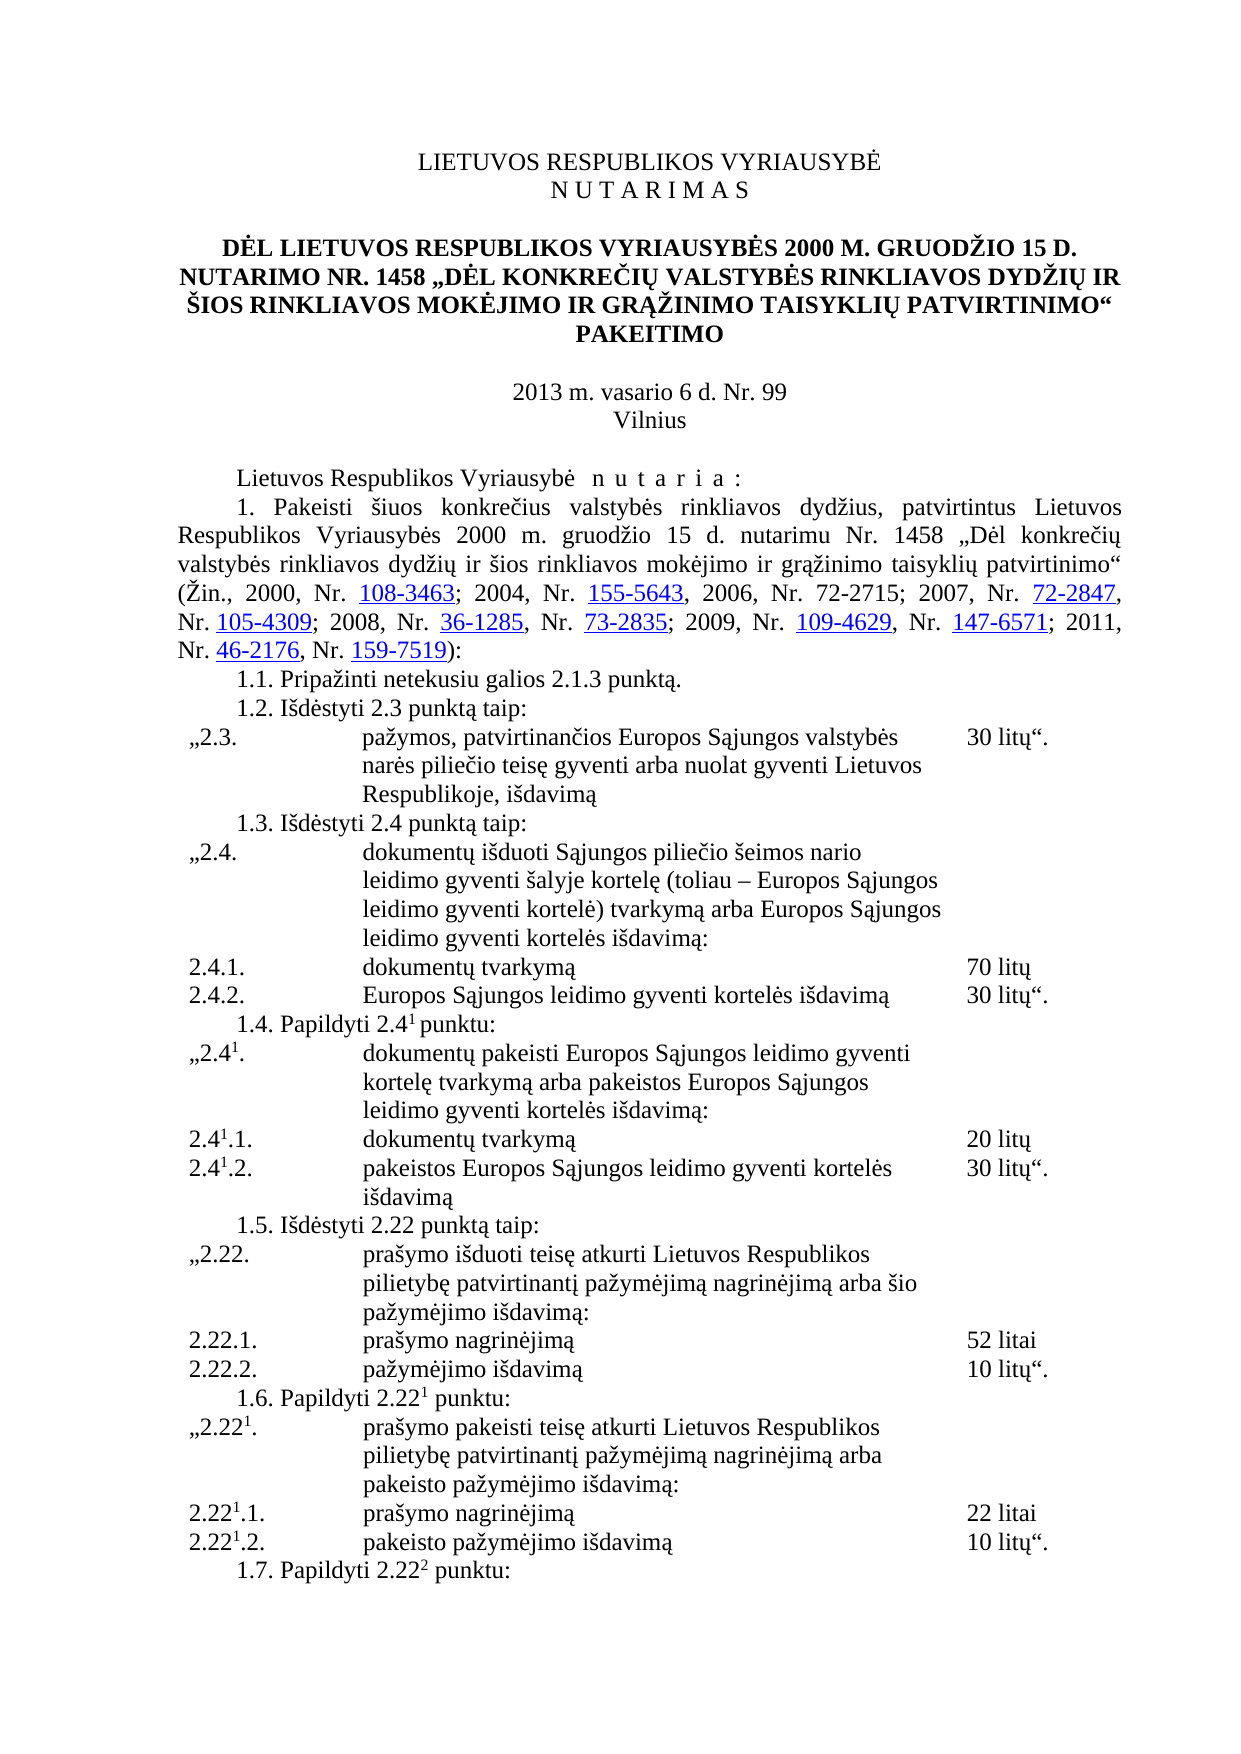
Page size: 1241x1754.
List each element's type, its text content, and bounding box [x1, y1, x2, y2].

table_cell 20 litų [955, 1124, 1122, 1153]
table_header [955, 837, 1122, 952]
table_header „2.221. [177, 1412, 352, 1498]
table_cell 30 litų“. [955, 981, 1122, 1009]
table_header „2.4. [177, 837, 351, 952]
table_cell 2.4.2. [177, 981, 351, 1009]
table_cell pažymėjimo išdavimą [351, 1354, 955, 1383]
table_cell 52 litai [955, 1326, 1122, 1354]
text 1.3. Išdėstyti 2.4 punktą taip: [177, 808, 1122, 837]
table_cell 70 litų [955, 952, 1122, 981]
table_cell 2.221.2. [177, 1527, 352, 1556]
text 1.1. Pripažinti netekusiu galios 2.1.3 punktą. [177, 664, 1122, 693]
table_header [955, 1038, 1122, 1124]
table_cell 2.22.1. [177, 1326, 351, 1354]
table_cell dokumentų tvarkymą [351, 1124, 955, 1153]
text 1.5. Išdėstyti 2.22 punktą taip: [177, 1211, 1122, 1239]
table_cell 22 litai [955, 1498, 1122, 1527]
text 1.6. Papildyti 2.221 punktu: [177, 1383, 1122, 1412]
text NUTARIMAS [177, 176, 1122, 204]
table_cell prašymo nagrinėjimą [351, 1326, 955, 1354]
text Dėl LIETUVOS RESPUBLIKOS VYRIAUSYBĖS 2000 M. GRUODŽIO 15 D. NUTARIMO NR. 1458 „DĖL KONKREČIŲ VALSTYBĖS RINKLIAVOS DYDŽIŲ IR ŠIOS RINKLIAVOS MOKĖJIMO IR GRĄŽINIMO TAISYKLIŲ PATVIRTINIMO“ PAKEITIMO [177, 233, 1122, 348]
table_cell 10 litų“. [955, 1527, 1122, 1556]
table_header dokumentų pakeisti Europos Sąjungos leidimo gyventi kortelę tvarkymą arba pakeistos Europos Sąjungos leidimo gyventi kortelės išdavimą: [351, 1038, 955, 1124]
text 1.7. Papildyti 2.222 punktu: [177, 1556, 1122, 1584]
table_header dokumentų išduoti Sąjungos piliečio šeimos nario leidimo gyventi šalyje kortelę (toliau – Europos Sąjungos leidimo gyventi kortelė) tvarkymą arba Europos Sąjungos leidimo gyventi kortelės išdavimą: [351, 837, 955, 952]
table_cell 2.41.2. [177, 1153, 351, 1211]
table_header „2.41. [177, 1038, 351, 1124]
table_cell 2.4.1. [177, 952, 351, 981]
text 1.4. Papildyti 2.41 punktu: [177, 1009, 1122, 1038]
table_cell 2.221.1. [177, 1498, 352, 1527]
table_cell 2.41.1. [177, 1124, 351, 1153]
table_cell 30 litų“. [955, 1153, 1122, 1211]
text Vilnius [177, 406, 1122, 434]
table_header 30 litų“. [955, 722, 1122, 808]
table_header prašymo pakeisti teisę atkurti Lietuvos Respublikos pilietybę patvirtinantį pažymėjimą nagrinėjimą arba pakeisto pažymėjimo išdavimą: [352, 1412, 955, 1498]
text 1.2. Išdėstyti 2.3 punktą taip: [177, 693, 1122, 722]
table_cell pakeisto pažymėjimo išdavimą [352, 1527, 955, 1556]
table_cell dokumentų tvarkymą [351, 952, 955, 981]
table_header prašymo išduoti teisę atkurti Lietuvos Respublikos pilietybę patvirtinantį pažymėjimą nagrinėjimą arba šio pažymėjimo išdavimą: [351, 1239, 955, 1326]
table_cell prašymo nagrinėjimą [352, 1498, 955, 1527]
table_header [955, 1239, 1122, 1326]
table_header [955, 1412, 1122, 1498]
table_header „2.3. [177, 722, 351, 808]
table_cell Europos Sąjungos leidimo gyventi kortelės išdavimą [351, 981, 955, 1009]
text 2013 m. vasario 6 d. Nr. 99 [177, 377, 1122, 406]
text Lietuvos Respublikos Vyriausybė [177, 147, 1122, 176]
table_header „2.22. [177, 1239, 351, 1326]
text 1. Pakeisti šiuos konkrečius valstybės rinkliavos dydžius, patvirtintus Lietuvos Respublikos Vyriausybės 2000 m. gruodžio 15 d. nutarimu Nr. 1458 „Dėl konkrečių valstybės rinkliavos dydžių ir šios rinkliavos mokėjimo ir grąžinimo taisyklių patvirtinimo“ (Žin., 2000, Nr. 108-3463; 2004, Nr. 155-5643, 2006, Nr. 72-2715; 2007, Nr. 72-2847, Nr. 105-4309; 2008, Nr. 36-1285, Nr. 73-2835; 2009, Nr. 109-4629, Nr. 147-6571; 2011, Nr. 46-2176, Nr. 159-7519): [177, 492, 1122, 664]
table_cell 2.22.2. [177, 1354, 351, 1383]
table_header pažymos, patvirtinančios Europos Sąjungos valstybės narės piliečio teisę gyventi arba nuolat gyventi Lietuvos Respublikoje, išdavimą [351, 722, 955, 808]
table_cell pakeistos Europos Sąjungos leidimo gyventi kortelės išdavimą [351, 1153, 955, 1211]
text Lietuvos Respublikos Vyriausybė nutaria: [177, 463, 1122, 492]
table_cell 10 litų“. [955, 1354, 1122, 1383]
